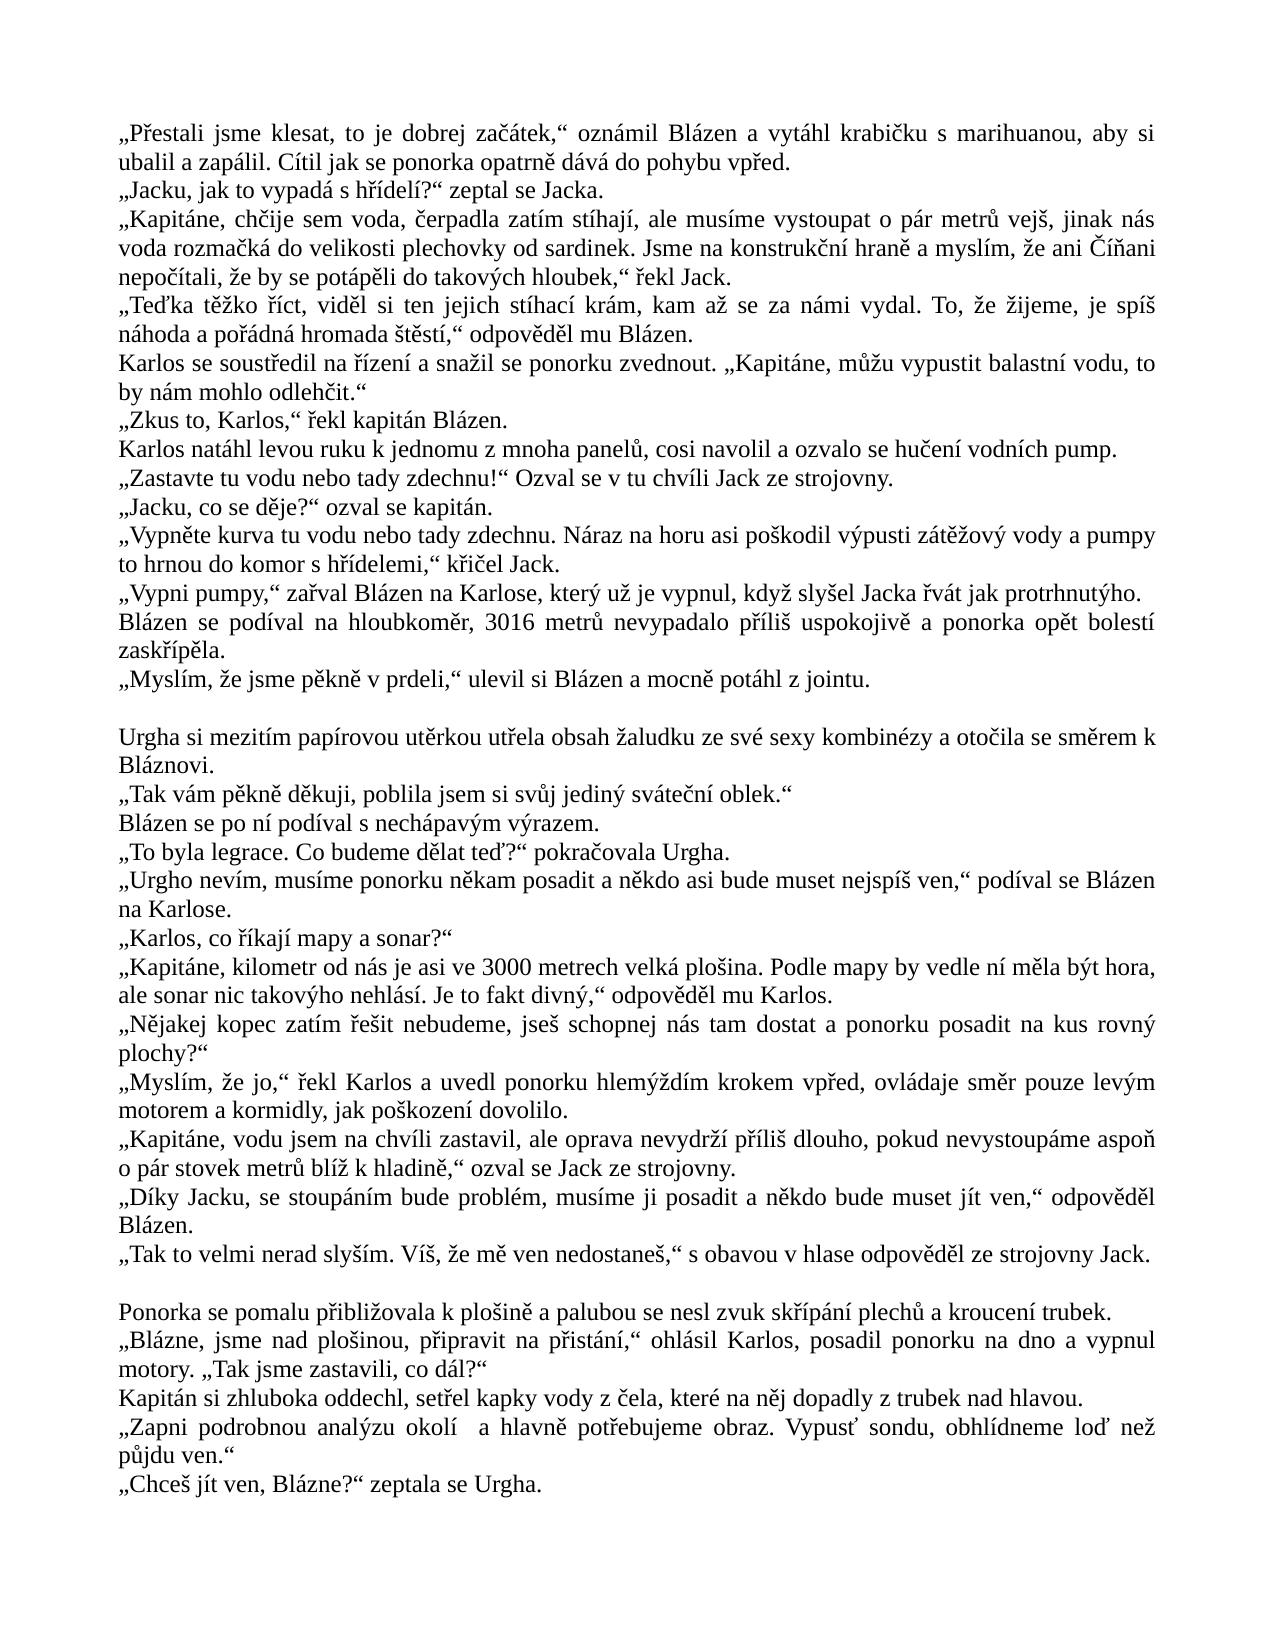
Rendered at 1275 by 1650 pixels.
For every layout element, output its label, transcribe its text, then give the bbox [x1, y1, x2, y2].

text „Urgho nevím, musíme ponorku někam posadit a někdo asi bude muset nejspíš ven,“ podíval se Blázen na Karlose. [118, 866, 1157, 923]
text Ponorka se pomalu přibližovala k plošině a palubou se nesl zvuk skřípání plechů a kroucení trubek. [118, 1297, 1157, 1326]
text Blázen se podíval na hloubkoměr, 3016 metrů nevypadalo příliš uspokojivě a ponorka opět bolestí zaskřípěla. [118, 607, 1157, 664]
text Karlos se soustředil na řízení a snažil se ponorku zvednout. „Kapitáne, můžu vypustit balastní vodu, to by nám mohlo odlehčit.“ [118, 348, 1157, 406]
text „Vypni pumpy,“ zařval Blázen na Karlose, který už je vypnul, když slyšel Jacka řvát jak protrhnutýho. [118, 578, 1157, 607]
text „Nějakej kopec zatím řešit nebudeme, jseš schopnej nás tam dostat a ponorku posadit na kus rovný plochy?“ [118, 1009, 1157, 1067]
text Urgha si mezitím papírovou utěrkou utřela obsah žaludku ze své sexy kombinézy a otočila se směrem k Bláznovi. [118, 722, 1157, 779]
text „Chceš jít ven, Blázne?“ zeptala se Urgha. [118, 1469, 1157, 1498]
text „Tak vám pěkně děkuji, poblila jsem si svůj jediný sváteční oblek.“ [118, 779, 1157, 808]
text „Zkus to, Karlos,“ řekl kapitán Blázen. [118, 406, 1157, 434]
text „Kapitáne, kilometr od nás je asi ve 3000 metrech velká plošina. Podle mapy by vedle ní měla být hora, ale sonar nic takovýho nehlásí. Je to fakt divný,“ odpověděl mu Karlos. [118, 952, 1157, 1009]
text „Zapni podrobnou analýzu okolí a hlavně potřebujeme obraz. Vypusť sondu, obhlídneme loď než půjdu ven.“ [118, 1412, 1157, 1469]
text „Tak to velmi nerad slyším. Víš, že mě ven nedostaneš,“ s obavou v hlase odpověděl ze strojovny Jack. [118, 1239, 1157, 1268]
text „Vypněte kurva tu vodu nebo tady zdechnu. Náraz na horu asi poškodil výpusti zátěžový vody a pumpy to hrnou do komor s hřídelemi,“ křičel Jack. [118, 521, 1157, 578]
text „Kapitáne, vodu jsem na chvíli zastavil, ale oprava nevydrží příliš dlouho, pokud nevystoupáme aspoň o pár stovek metrů blíž k hladině,“ ozval se Jack ze strojovny. [118, 1124, 1157, 1182]
text „Jacku, co se děje?“ ozval se kapitán. [118, 492, 1157, 521]
text Blázen se po ní podíval s nechápavým výrazem. [118, 808, 1157, 837]
text „Díky Jacku, se stoupáním bude problém, musíme ji posadit a někdo bude muset jít ven,“ odpověděl Blázen. [118, 1182, 1157, 1239]
text „Přestali jsme klesat, to je dobrej začátek,“ oznámil Blázen a vytáhl krabičku s marihuanou, aby si ubalil a zapálil. Cítil jak se ponorka opatrně dává do pohybu vpřed. [118, 118, 1157, 176]
text „Myslím, že jo,“ řekl Karlos a uvedl ponorku hlemýždím krokem vpřed, ovládaje směr pouze levým motorem a kormidly, jak poškození dovolilo. [118, 1067, 1157, 1124]
text „Kapitáne, chčije sem voda, čerpadla zatím stíhají, ale musíme vystoupat o pár metrů vejš, jinak nás voda rozmačká do velikosti plechovky od sardinek. Jsme na konstrukční hraně a myslím, že ani Číňani nepočítali, že by se potápěli do takových hloubek,“ řekl Jack. [118, 204, 1157, 291]
text „Zastavte tu vodu nebo tady zdechnu!“ Ozval se v tu chvíli Jack ze strojovny. [118, 463, 1157, 492]
text „To byla legrace. Co budeme dělat teď?“ pokračovala Urgha. [118, 837, 1157, 866]
text „Myslím, že jsme pěkně v prdeli,“ ulevil si Blázen a mocně potáhl z jointu. [118, 664, 1157, 693]
text „Blázne, jsme nad plošinou, připravit na přistání,“ ohlásil Karlos, posadil ponorku na dno a vypnul motory. „Tak jsme zastavili, co dál?“ [118, 1326, 1157, 1383]
text Kapitán si zhluboka oddechl, setřel kapky vody z čela, které na něj dopadly z trubek nad hlavou. [118, 1383, 1157, 1412]
text „Jacku, jak to vypadá s hřídelí?“ zeptal se Jacka. [118, 176, 1157, 204]
text „Karlos, co říkají mapy a sonar?“ [118, 923, 1157, 952]
text „Teďka těžko říct, viděl si ten jejich stíhací krám, kam až se za námi vydal. To, že žijeme, je spíš náhoda a pořádná hromada štěstí,“ odpověděl mu Blázen. [118, 291, 1157, 348]
text Karlos natáhl levou ruku k jednomu z mnoha panelů, cosi navolil a ozvalo se hučení vodních pump. [118, 434, 1157, 463]
